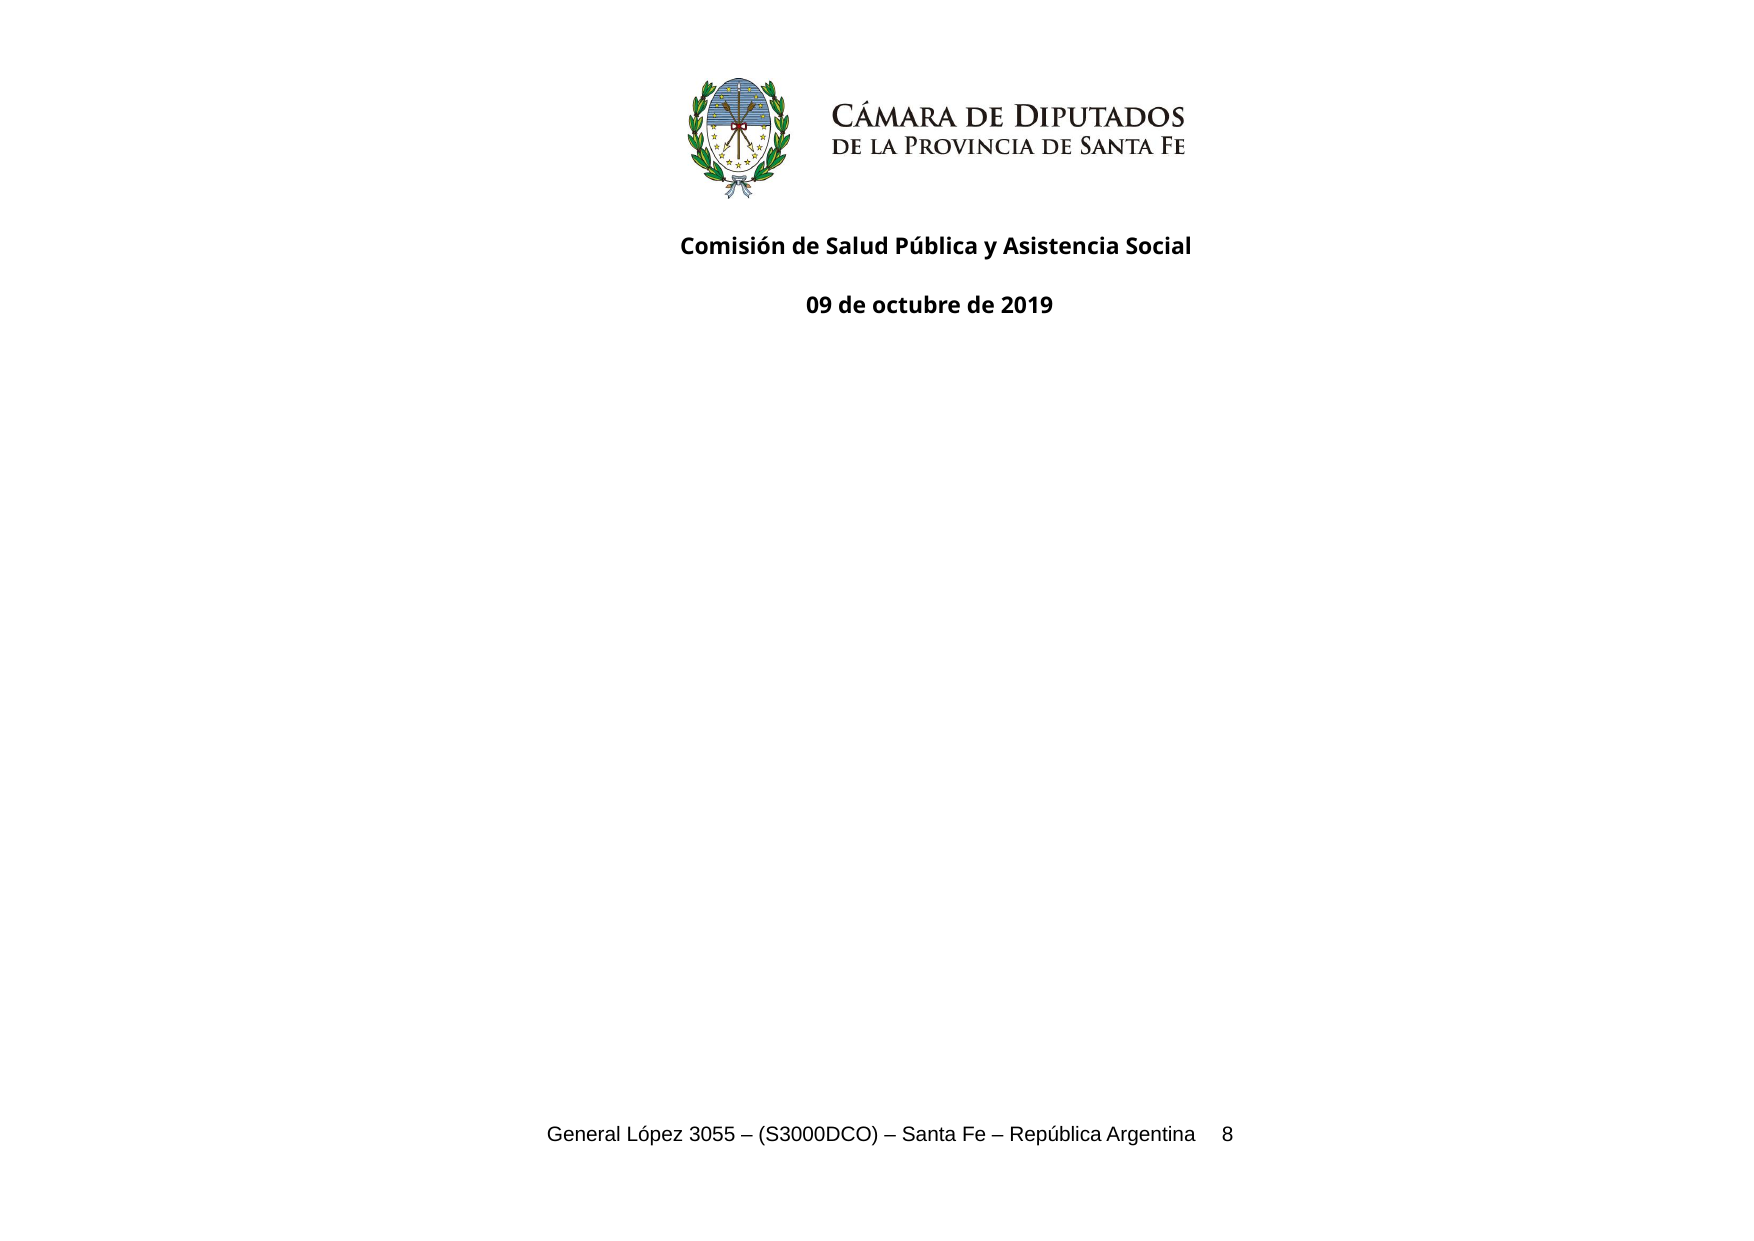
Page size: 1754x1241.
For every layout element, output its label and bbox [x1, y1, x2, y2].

picture [687, 78, 1185, 203]
